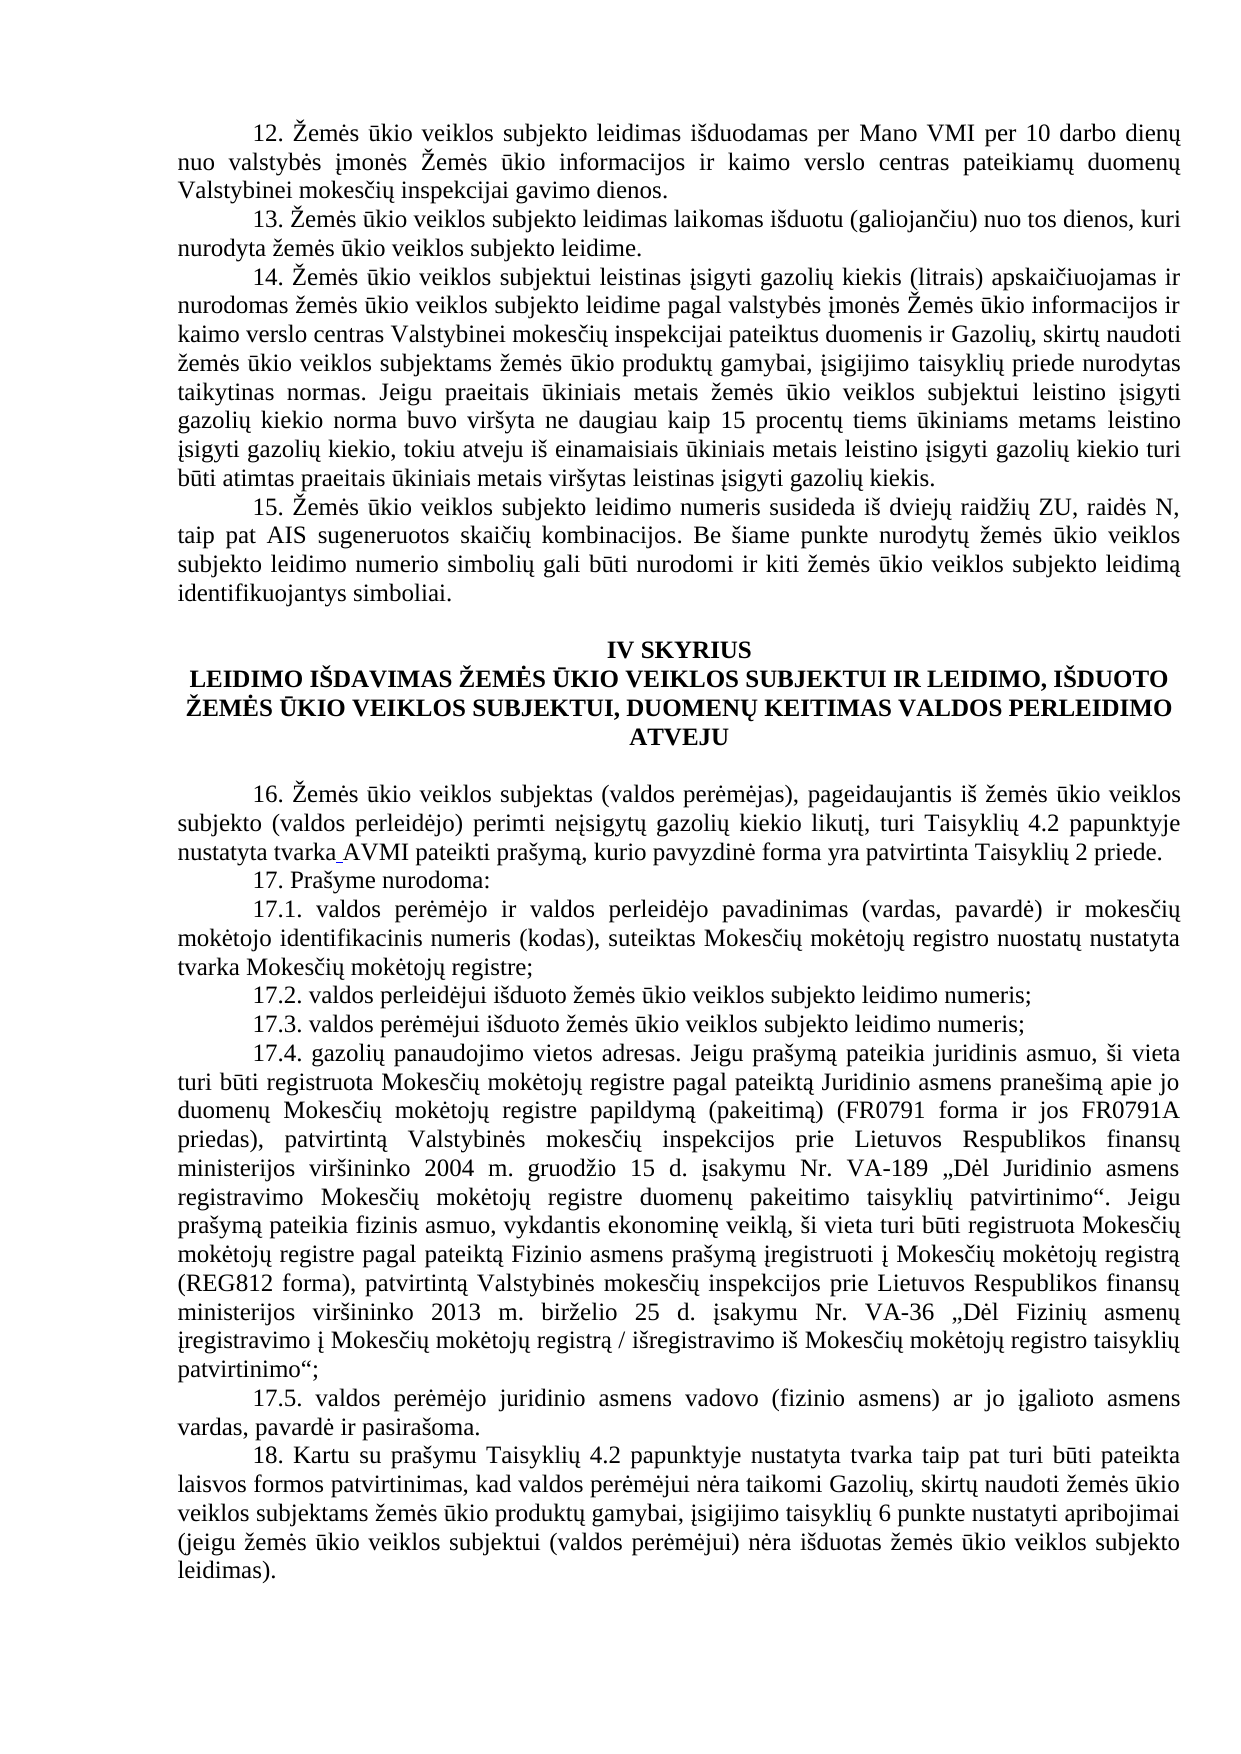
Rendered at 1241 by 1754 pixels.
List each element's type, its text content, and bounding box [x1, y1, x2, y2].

text 18. Kartu su prašymu Taisyklių 4.2 papunktyje nustatyta tvarka taip pat turi būti pateikta laisvos formos patvirtinimas, kad valdos perėmėjui nėra taikomi Gazolių, skirtų naudoti žemės ūkio veiklos subjektams žemės ūkio produktų gamybai, įsigijimo taisyklių 6 punkte nustatyti apribojimai (jeigu žemės ūkio veiklos subjektui (valdos perėmėjui) nėra išduotas žemės ūkio veiklos subjekto leidimas). [177, 1441, 1181, 1584]
text LEIDIMO IŠDAVIMAS ŽEMĖS ŪKIO VEIKLOS SUBJEKTUI IR LEIDIMO, IŠDUOTO ŽEMĖS ŪKIO VEIKLOS SUBJEKTUI, DUOMENŲ KEITIMAS VALDOS PERLEIDIMO ATVEJU [177, 664, 1181, 751]
text 12. Žemės ūkio veiklos subjekto leidimas išduodamas per Mano VMI per 10 darbo dienų nuo valstybės įmonės Žemės ūkio informacijos ir kaimo verslo centras pateikiamų duomenų Valstybinei mokesčių inspekcijai gavimo dienos. [177, 118, 1181, 204]
text 17.3. valdos perėmėjui išduoto žemės ūkio veiklos subjekto leidimo numeris; [177, 1009, 1181, 1038]
text 17.4. gazolių panaudojimo vietos adresas. Jeigu prašymą pateikia juridinis asmuo, ši vieta turi būti registruota Mokesčių mokėtojų registre pagal pateiktą Juridinio asmens pranešimą apie jo duomenų Mokesčių mokėtojų registre papildymą (pakeitimą) (FR0791 forma ir jos FR0791A priedas), patvirtintą Valstybinės mokesčių inspekcijos prie Lietuvos Respublikos finansų ministerijos viršininko 2004 m. gruodžio 15 d. įsakymu Nr. VA-189 „Dėl Juridinio asmens registravimo Mokesčių mokėtojų registre duomenų pakeitimo taisyklių patvirtinimo“. Jeigu prašymą pateikia fizinis asmuo, vykdantis ekonominę veiklą, ši vieta turi būti registruota Mokesčių mokėtojų registre pagal pateiktą Fizinio asmens prašymą įregistruoti į Mokesčių mokėtojų registrą (REG812 forma), patvirtintą Valstybinės mokesčių inspekcijos prie Lietuvos Respublikos finansų ministerijos viršininko 2013 m. birželio 25 d. įsakymu Nr. VA-36 „Dėl Fizinių asmenų įregistravimo į Mokesčių mokėtojų registrą / išregistravimo iš Mokesčių mokėtojų registro taisyklių patvirtinimo“; [177, 1038, 1181, 1383]
text 15. Žemės ūkio veiklos subjekto leidimo numeris susideda iš dviejų raidžių ZU, raidės N, taip pat AIS sugeneruotos skaičių kombinacijos. Be šiame punkte nurodytų žemės ūkio veiklos subjekto leidimo numerio simbolių gali būti nurodomi ir kiti žemės ūkio veiklos subjekto leidimą identifikuojantys simboliai. [177, 492, 1181, 607]
text 16. Žemės ūkio veiklos subjektas (valdos perėmėjas), pageidaujantis iš žemės ūkio veiklos subjekto (valdos perleidėjo) perimti neįsigytų gazolių kiekio likutį, turi Taisyklių 4.2 papunktyje nustatyta tvarka AVMI pateikti prašymą, kurio pavyzdinė forma yra patvirtinta Taisyklių 2 priede. [177, 779, 1181, 866]
text 13. Žemės ūkio veiklos subjekto leidimas laikomas išduotu (galiojančiu) nuo tos dienos, kuri nurodyta žemės ūkio veiklos subjekto leidime. [177, 204, 1181, 262]
text 17. Prašyme nurodoma: [177, 866, 1181, 894]
text 14. Žemės ūkio veiklos subjektui leistinas įsigyti gazolių kiekis (litrais) apskaičiuojamas ir nurodomas žemės ūkio veiklos subjekto leidime pagal valstybės įmonės Žemės ūkio informacijos ir kaimo verslo centras Valstybinei mokesčių inspekcijai pateiktus duomenis ir Gazolių, skirtų naudoti žemės ūkio veiklos subjektams žemės ūkio produktų gamybai, įsigijimo taisyklių priede nurodytas taikytinas normas. Jeigu praeitais ūkiniais metais žemės ūkio veiklos subjektui leistino įsigyti gazolių kiekio norma buvo viršyta ne daugiau kaip 15 procentų tiems ūkiniams metams leistino įsigyti gazolių kiekio, tokiu atveju iš einamaisiais ūkiniais metais leistino įsigyti gazolių kiekio turi būti atimtas praeitais ūkiniais metais viršytas leistinas įsigyti gazolių kiekis. [177, 262, 1181, 492]
text IV SKYRIUS [177, 636, 1181, 664]
text 17.1. valdos perėmėjo ir valdos perleidėjo pavadinimas (vardas, pavardė) ir mokesčių mokėtojo identifikacinis numeris (kodas), suteiktas Mokesčių mokėtojų registro nuostatų nustatyta tvarka Mokesčių mokėtojų registre; [177, 894, 1181, 981]
text 17.5. valdos perėmėjo juridinio asmens vadovo (fizinio asmens) ar jo įgalioto asmens vardas, pavardė ir pasirašoma. [177, 1383, 1181, 1441]
text 17.2. valdos perleidėjui išduoto žemės ūkio veiklos subjekto leidimo numeris; [177, 981, 1181, 1009]
